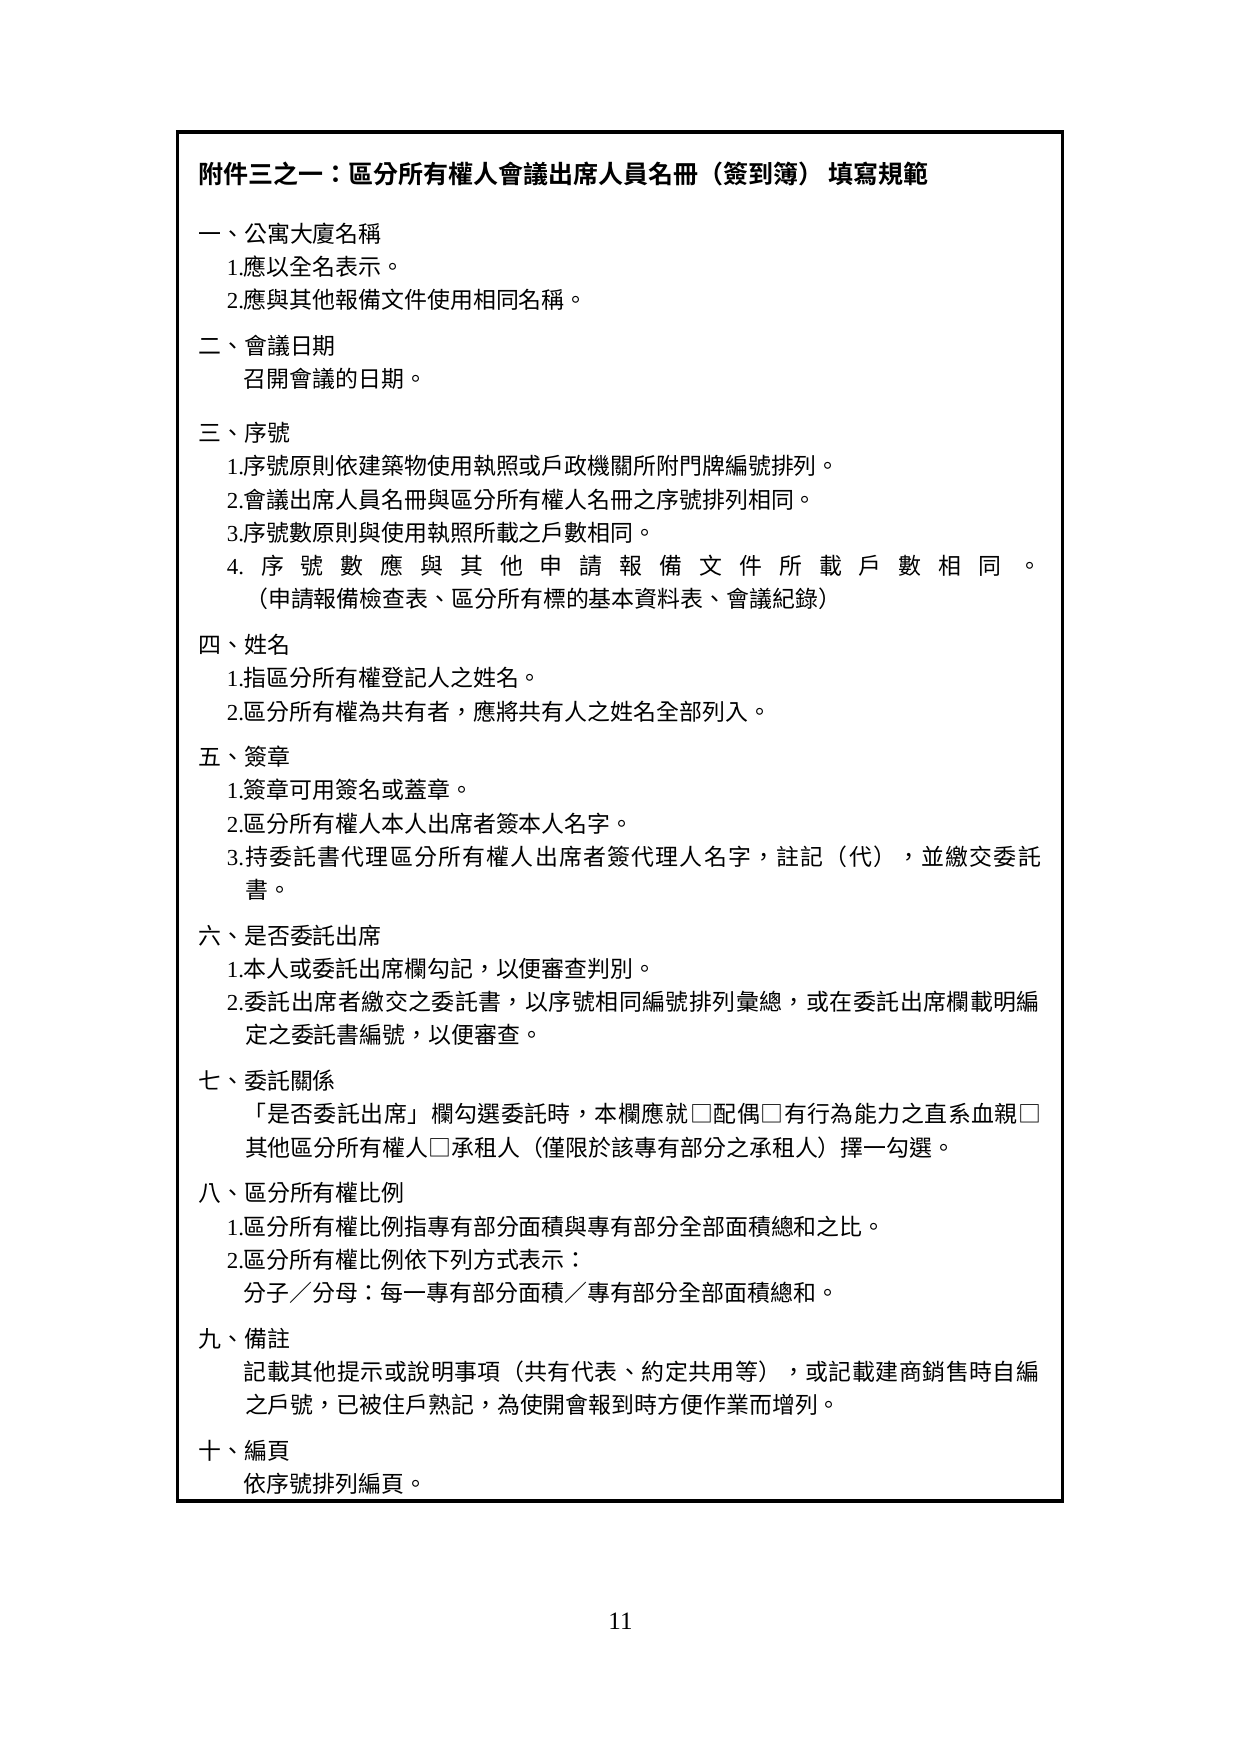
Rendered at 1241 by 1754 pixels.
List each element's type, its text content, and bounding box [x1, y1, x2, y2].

table_header 附件三之一：區分所有權人會議出席人員名冊（簽到簿） 填寫規範 一、公寓大廈名稱 1.應以全名表示。 2.應與其他報備文件使用相同名稱。 二、會議日期 召開會議的日期。 三、序號 1.序號原則依建築物使用執照或戶政機關所附門牌編號排列。 2.會議出席人員名冊與區分所有權人名冊之序號排列相同。 3.序號數原則與使用執照所載之戶數相同。 4.序號數應與其他申請報備文件所載戶數相同。 （申請報備檢查表、區分所有標的基本資料表、會議紀錄） 四、姓名 1.指區分所有權登記人之姓名。 2.區分所有權為共有者，應將共有人之姓名全部列入。 五、簽章 1.簽章可用簽名或蓋章。 2.區分所有權人本人出席者簽本人名字。 3.持委託書代理區分所有權人出席者簽代理人名字，註記（代），並繳交委託書。 六、是否委託出席 1.本人或委託出席欄勾記，以便審查判別。 2.委託出席者繳交之委託書，以序號相同編號排列彙總，或在委託出席欄載明編定之委託書編號，以便審查。 七、委託關係 「是否委託出席」欄勾選委託時，本欄應就□配偶□有行為能力之直系血親□其他區分所有權人□承租人（僅限於該專有部分之承租人）擇一勾選。 八、區分所有權比例 1.區分所有權比例指專有部分面積與專有部分全部面積總和之比。 2.區分所有權比例依下列方式表示： 分子／分母：每一專有部分面積／專有部分全部面積總和。 九、備註 記載其他提示或說明事項（共有代表、約定共用等），或記載建商銷售時自編之戶號，已被住戶熟記，為使開會報到時方便作業而增列。 十、編頁 依序號排列編頁。 [179, 134, 1061, 1499]
